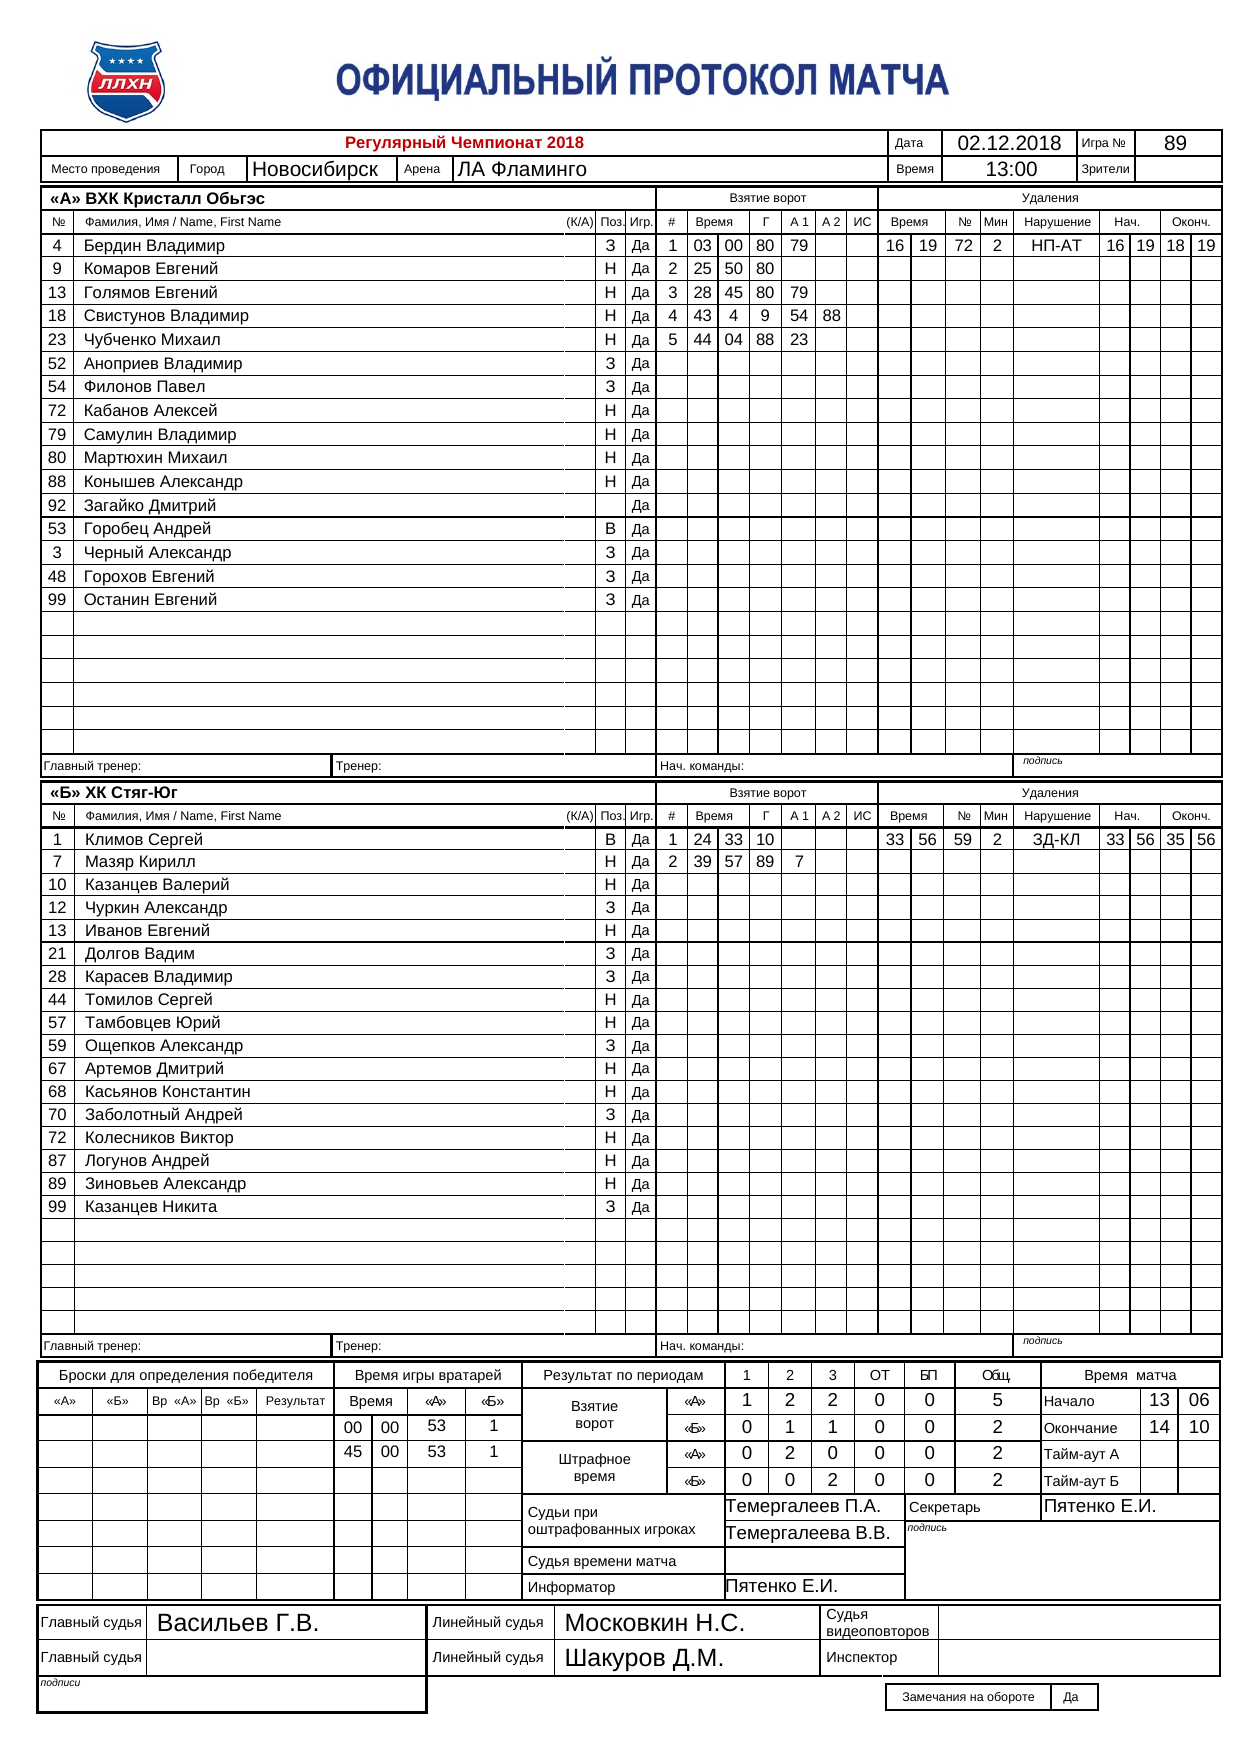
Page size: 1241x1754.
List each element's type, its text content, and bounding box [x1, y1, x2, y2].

table_cell [335, 1547, 371, 1573]
table_cell [847, 257, 877, 280]
table_cell [1141, 1441, 1177, 1467]
table_cell [1100, 896, 1129, 918]
table_cell [946, 588, 980, 611]
table_cell [688, 730, 717, 753]
table_cell [466, 1547, 521, 1573]
table_cell 3 [42, 541, 73, 564]
table_cell 5 [657, 328, 687, 351]
table_cell Да [626, 1081, 655, 1103]
table_cell В [596, 518, 625, 540]
table_cell [1014, 966, 1099, 987]
table_cell Поз. [596, 805, 625, 826]
table_cell [1192, 1058, 1221, 1079]
table_cell [782, 1242, 815, 1264]
table_cell Да [626, 1196, 655, 1218]
table_cell [75, 1311, 564, 1333]
table_cell Арена [398, 157, 452, 181]
table_cell ЗД-КЛ [1014, 829, 1099, 849]
table_cell [657, 1127, 687, 1149]
table_cell [719, 1288, 749, 1310]
table_cell 16 [1100, 235, 1129, 256]
table_cell [565, 1150, 595, 1172]
table_cell [93, 1547, 147, 1573]
table_cell [912, 920, 943, 941]
table_cell [1192, 423, 1221, 445]
table_cell [565, 1012, 595, 1033]
table_cell [946, 399, 980, 422]
table_cell [1161, 494, 1190, 516]
table_cell [1161, 1012, 1190, 1033]
table_cell 0 [855, 1442, 904, 1467]
table_cell [1014, 1012, 1099, 1033]
table_cell Да [626, 541, 655, 564]
table_cell Н [596, 257, 625, 280]
table_cell [75, 1219, 564, 1241]
table_cell [688, 518, 717, 540]
table_cell [688, 1150, 717, 1172]
table_cell 43 [688, 305, 717, 327]
table_cell [847, 636, 877, 658]
table_cell [1100, 1058, 1129, 1079]
table_cell [202, 1416, 256, 1440]
table_cell 89 [42, 1173, 74, 1195]
table_cell [1161, 874, 1190, 895]
table_cell [1014, 874, 1099, 895]
table_cell [1014, 896, 1099, 918]
table_cell [981, 470, 1013, 493]
table_cell Да [626, 305, 655, 327]
table_cell [847, 896, 877, 918]
table_cell [939, 1640, 1219, 1675]
table_cell [912, 399, 945, 422]
table_cell [946, 446, 980, 469]
table_cell [257, 1468, 333, 1493]
table_cell [816, 541, 846, 564]
table_cell 88 [42, 470, 73, 493]
table_cell [750, 494, 781, 516]
table_cell [879, 1058, 910, 1079]
table_cell [657, 707, 687, 729]
table_cell [944, 1196, 980, 1218]
table_cell [816, 707, 846, 729]
table_cell [1014, 1127, 1099, 1149]
table_cell [1192, 1035, 1221, 1057]
table_cell [1161, 1196, 1190, 1218]
table_cell [816, 850, 846, 872]
table_cell [944, 1035, 980, 1057]
table_header «Б» ХК Стяг-Юг [42, 783, 655, 803]
table_cell [879, 943, 910, 964]
table_cell [912, 518, 945, 540]
table_cell 0 [726, 1468, 768, 1493]
table_cell [719, 636, 749, 658]
table_cell Нач. [1100, 805, 1160, 826]
table_cell [565, 1311, 595, 1333]
table_cell 0 [726, 1442, 768, 1467]
table_cell З [596, 565, 625, 587]
table_cell [719, 612, 749, 634]
table_cell [1192, 446, 1221, 469]
table_cell Мазяр Кирилл [75, 850, 564, 872]
table_cell [39, 1547, 92, 1573]
table_cell 19 [1192, 235, 1221, 256]
table_cell [626, 612, 655, 634]
table_cell [750, 470, 781, 493]
table_cell [1014, 376, 1099, 398]
table_cell Темергалеева В.В. [726, 1521, 904, 1546]
table_cell Окончание [1042, 1415, 1140, 1440]
table_cell 39 [688, 850, 717, 872]
table_cell [565, 1288, 595, 1310]
table_cell [912, 896, 943, 918]
table_cell [1161, 588, 1190, 611]
table_cell [1161, 730, 1190, 753]
table_cell Колесников Виктор [75, 1127, 564, 1149]
table_cell Бердин Владимир [74, 235, 564, 256]
table_cell [1192, 896, 1221, 918]
table_cell 00 [373, 1416, 407, 1440]
table_cell [657, 352, 687, 374]
table_cell [1192, 1173, 1221, 1195]
table_cell [565, 470, 595, 493]
table_cell Казанцев Валерий [75, 874, 564, 895]
table_cell [688, 1035, 717, 1057]
table_cell [816, 328, 846, 351]
table_header Удаления [879, 188, 1221, 209]
table_cell Тренер: [333, 755, 655, 776]
table_cell «А» [39, 1389, 92, 1413]
table_cell [1131, 850, 1160, 872]
table_cell [816, 829, 846, 849]
table_cell [1100, 399, 1129, 422]
table_cell [719, 989, 749, 1011]
table_cell Чубченко Михаил [74, 328, 564, 351]
table_cell А 1 [782, 211, 815, 233]
table_cell [1192, 541, 1221, 564]
table_cell [1131, 328, 1160, 351]
table_cell [879, 989, 910, 1011]
table_cell 72 [42, 399, 73, 422]
table_cell [657, 920, 687, 941]
table_cell [565, 305, 595, 327]
table_cell 99 [42, 1196, 74, 1218]
table_cell Да [626, 399, 655, 422]
table_cell ЛА Фламинго [454, 157, 887, 181]
table_cell Время [889, 157, 941, 181]
table_cell [42, 730, 73, 753]
table_cell [565, 829, 595, 849]
table_cell 88 [750, 328, 781, 351]
table_cell [626, 1288, 655, 1310]
table_cell [1131, 989, 1160, 1011]
table_cell [1131, 1127, 1160, 1149]
table_cell [1131, 446, 1160, 469]
table_cell 04 [719, 328, 749, 351]
table_cell [981, 352, 1013, 374]
table_cell [816, 281, 846, 303]
table_cell [1014, 1196, 1099, 1218]
table_cell [657, 399, 687, 422]
table_cell [596, 612, 625, 634]
table_cell [981, 1288, 1013, 1310]
table_cell [847, 494, 877, 516]
table_cell [719, 1242, 749, 1264]
table_cell [1192, 659, 1221, 682]
table_cell [944, 1311, 980, 1333]
table_cell 92 [42, 494, 73, 516]
table_cell [1131, 1104, 1160, 1126]
table_cell [912, 494, 945, 516]
table_cell [782, 874, 815, 895]
table_cell [847, 1288, 877, 1310]
table_cell [626, 1311, 655, 1333]
table_cell [39, 1416, 92, 1440]
table_cell Судьи при оштрафованных игроках [523, 1495, 724, 1546]
table_header «А» ВХК Кристалл Обьгэс [42, 188, 655, 209]
table_cell [981, 989, 1013, 1011]
table_cell [565, 1242, 595, 1264]
table_cell [782, 1035, 815, 1057]
table_cell 0 [812, 1442, 854, 1467]
table_cell [657, 446, 687, 469]
table_cell Логунов Андрей [75, 1150, 564, 1172]
table_cell [626, 730, 655, 753]
table_cell [657, 1265, 687, 1287]
table_cell [1100, 1104, 1129, 1126]
table_cell Н [596, 470, 625, 493]
table_header Да [1052, 1685, 1097, 1709]
table_cell 0 [726, 1415, 768, 1440]
table_cell Зиновьев Александр [75, 1173, 564, 1195]
table_cell Да [626, 1012, 655, 1033]
table_cell [981, 328, 1013, 351]
table_cell Пятенко Е.И. [1042, 1495, 1219, 1520]
table_cell Да [626, 829, 655, 849]
table_cell В [596, 829, 625, 849]
table_cell [782, 1219, 815, 1241]
table_cell Карасев Владимир [75, 966, 564, 987]
table_cell [750, 376, 781, 398]
table_cell [912, 257, 945, 280]
table_cell [879, 896, 910, 918]
table_cell [1179, 1441, 1219, 1467]
table_cell [782, 659, 815, 682]
table_cell [719, 1311, 749, 1333]
table_cell [1100, 1173, 1129, 1195]
table_cell [1192, 612, 1221, 634]
table_cell Тренер: [333, 1335, 655, 1356]
table_cell [1131, 1150, 1160, 1172]
table_cell [565, 446, 595, 469]
table_cell [1161, 1058, 1190, 1079]
table_cell [688, 1104, 717, 1126]
table_cell [981, 446, 1013, 469]
table_cell [1100, 446, 1129, 469]
table_cell [1161, 850, 1190, 872]
table_cell [719, 943, 749, 964]
table_cell [565, 588, 595, 611]
table_cell [1100, 943, 1129, 964]
table_cell [657, 1311, 687, 1333]
table_cell [782, 352, 815, 374]
table_cell [750, 920, 781, 941]
table_cell [1100, 707, 1129, 729]
table_cell 7 [42, 850, 74, 872]
table_cell [719, 1219, 749, 1241]
table_cell 13 [1141, 1389, 1177, 1413]
table_cell [912, 1311, 943, 1333]
table_cell # [657, 805, 687, 826]
table_cell [565, 423, 595, 445]
table_cell 10 [750, 829, 781, 849]
table_cell [1100, 659, 1129, 682]
table_cell [148, 1547, 201, 1573]
table_cell [596, 1242, 625, 1264]
table_cell 00 [373, 1441, 407, 1467]
table_cell [816, 1311, 846, 1333]
table_cell Секретарь [906, 1495, 1040, 1520]
table_cell [750, 541, 781, 564]
table_cell [782, 376, 815, 398]
table_cell 88 [816, 305, 846, 327]
table_cell Информатор [523, 1575, 724, 1599]
table_cell [1131, 1265, 1160, 1287]
table_cell [688, 470, 717, 493]
table_cell [1131, 1081, 1160, 1103]
table_cell [1161, 636, 1190, 658]
table_header Общ. [956, 1363, 1040, 1387]
table_cell [847, 1173, 877, 1195]
table_cell [719, 659, 749, 682]
table_cell [657, 683, 687, 706]
table_cell [847, 943, 877, 964]
table_cell [981, 1127, 1013, 1149]
table_cell [1141, 1468, 1177, 1493]
table_cell [1100, 541, 1129, 564]
table_cell 70 [42, 1104, 74, 1126]
table_cell [879, 423, 910, 445]
table_cell [847, 1058, 877, 1079]
table_cell [626, 683, 655, 706]
table_cell [816, 565, 846, 587]
table_cell [1192, 376, 1221, 398]
table_cell [1100, 1219, 1129, 1241]
table_cell [688, 376, 717, 398]
table_cell [657, 518, 687, 540]
table_cell [1131, 1311, 1160, 1333]
table_cell подпись [1014, 755, 1221, 776]
table_cell [816, 874, 846, 895]
table_cell [782, 470, 815, 493]
table_cell Да [626, 966, 655, 987]
table_cell [719, 896, 749, 918]
table_cell [879, 1219, 910, 1241]
table_cell 53 [408, 1441, 465, 1467]
table_cell Г [750, 211, 781, 233]
table_cell Тайм-аут А [1042, 1441, 1140, 1467]
table_cell [1161, 612, 1190, 634]
table_cell 35 [1161, 829, 1190, 849]
table_cell [719, 470, 749, 493]
table_cell [1179, 1468, 1219, 1493]
table_cell З [596, 966, 625, 987]
picture [5, 28, 1179, 129]
table_cell [1100, 966, 1129, 987]
table_cell [750, 896, 781, 918]
table_cell «Б» [668, 1415, 724, 1440]
table_cell [1131, 423, 1160, 445]
table_header Взятие ворот [657, 188, 877, 209]
table_cell 80 [750, 235, 781, 256]
table_cell [1161, 1127, 1190, 1149]
table_cell [879, 966, 910, 987]
table_cell Голямов Евгений [74, 281, 564, 303]
table_cell [946, 518, 980, 540]
table_cell [565, 896, 595, 918]
table_cell [466, 1494, 521, 1520]
table_cell 54 [42, 376, 73, 398]
table_cell [1192, 1012, 1221, 1033]
table_cell [981, 1058, 1013, 1079]
table_cell [879, 1150, 910, 1172]
table_cell [946, 352, 980, 374]
table_cell [596, 494, 625, 516]
table_cell Н [596, 850, 625, 872]
table_cell Результат [257, 1389, 333, 1413]
table_cell [565, 1173, 595, 1195]
table_cell [1131, 659, 1160, 682]
table_cell [946, 565, 980, 587]
table_cell [750, 518, 781, 540]
table_cell [1192, 920, 1221, 941]
table_cell [944, 850, 980, 872]
table_cell [626, 707, 655, 729]
table_cell [565, 352, 595, 374]
table_header Дата [889, 131, 941, 155]
table_cell [39, 1494, 92, 1520]
table_cell [879, 305, 910, 327]
table_cell 53 [408, 1416, 465, 1440]
table_cell [688, 1311, 717, 1333]
table_cell 59 [42, 1035, 74, 1057]
table_cell [847, 1081, 877, 1103]
table_cell [1014, 1150, 1099, 1172]
table_cell [1131, 612, 1160, 634]
table_cell [1161, 376, 1190, 398]
table_cell Время [688, 805, 749, 826]
table_cell [1131, 1035, 1160, 1057]
table_cell 52 [42, 352, 73, 374]
table_cell [912, 636, 945, 658]
table_cell [596, 1288, 625, 1310]
table_cell Да [626, 494, 655, 516]
table_cell [879, 920, 910, 941]
table_cell [1100, 328, 1129, 351]
table_header Регулярный Чемпионат 2018 [42, 131, 887, 155]
table_cell 80 [42, 446, 73, 469]
table_cell 4 [42, 235, 73, 256]
table_cell [847, 850, 877, 872]
table_cell [93, 1416, 147, 1440]
table_cell [912, 352, 945, 374]
table_cell [1100, 494, 1129, 516]
table_cell Н [596, 1012, 625, 1033]
table_cell [1161, 1311, 1190, 1333]
table_cell [879, 850, 910, 872]
table_cell [847, 446, 877, 469]
table_cell [1131, 683, 1160, 706]
table_cell [1131, 518, 1160, 540]
table_cell [879, 328, 910, 351]
table_cell [879, 1104, 910, 1126]
table_cell [565, 989, 595, 1011]
table_cell 13 [42, 281, 73, 303]
table_cell 1 [812, 1415, 854, 1440]
table_cell [1014, 707, 1099, 729]
table_cell [1014, 352, 1099, 374]
table_cell [1192, 305, 1221, 327]
table_cell [688, 1173, 717, 1195]
table_cell [719, 920, 749, 941]
table_cell [74, 612, 564, 634]
table_cell [816, 1173, 846, 1195]
table_cell Пятенко Е.И. [726, 1575, 904, 1599]
table_cell [1192, 399, 1221, 422]
table_cell Время [335, 1389, 407, 1413]
table_cell Артемов Дмитрий [75, 1058, 564, 1079]
table_cell [148, 1521, 201, 1546]
table_cell Горобец Андрей [74, 518, 564, 540]
table_cell [944, 966, 980, 987]
table_cell А 2 [816, 211, 846, 233]
table_cell [1161, 305, 1190, 327]
table_header 02.12.2018 [943, 131, 1076, 155]
table_cell [1100, 281, 1129, 303]
table_cell [565, 1265, 595, 1287]
table_cell [688, 966, 717, 987]
table_cell «А» [668, 1389, 724, 1413]
table_cell [782, 943, 815, 964]
table_cell [1100, 730, 1129, 753]
table_cell [847, 423, 877, 445]
table_cell [75, 1265, 564, 1287]
table_cell 67 [42, 1058, 74, 1079]
table_cell 16 [879, 235, 910, 256]
table_cell [750, 659, 781, 682]
table_cell [688, 423, 717, 445]
table_cell [816, 423, 846, 445]
table_cell [981, 1173, 1013, 1195]
table_cell [816, 1150, 846, 1172]
table_cell [750, 1173, 781, 1195]
table_cell [42, 636, 73, 658]
table_cell Мин [981, 211, 1013, 233]
table_cell [1131, 1219, 1160, 1241]
table_cell [816, 683, 846, 706]
table_cell [1014, 659, 1099, 682]
table_cell [782, 1081, 815, 1103]
table_cell [750, 707, 781, 729]
table_cell [847, 1242, 877, 1264]
table_cell [1161, 281, 1190, 303]
table_cell Н [596, 989, 625, 1011]
table_cell [750, 636, 781, 658]
table_cell Н [596, 920, 625, 941]
table_cell [1014, 943, 1099, 964]
table_cell [847, 328, 877, 351]
table_cell [912, 376, 945, 398]
table_cell [939, 1606, 1219, 1639]
table_cell Чуркин Александр [75, 896, 564, 918]
table_cell 0 [855, 1389, 904, 1413]
table_cell Линейный судья [428, 1640, 554, 1675]
table_header Замечания на обороте [887, 1685, 1050, 1709]
table_cell [847, 874, 877, 895]
table_cell Н [596, 1058, 625, 1079]
table_cell [657, 1058, 687, 1079]
table_cell 23 [782, 328, 815, 351]
table_cell [1192, 1127, 1221, 1149]
table_cell [981, 376, 1013, 398]
table_cell 13 [42, 920, 74, 941]
table_cell [879, 1196, 910, 1218]
table_cell [944, 920, 980, 941]
table_cell Н [596, 1127, 625, 1149]
table_cell [1131, 565, 1160, 587]
table_cell «Б » [466, 1389, 521, 1413]
table_cell 80 [750, 257, 781, 280]
table_cell [565, 281, 595, 303]
table_cell 45 [335, 1441, 371, 1467]
table_cell [626, 1242, 655, 1264]
table_cell [782, 257, 815, 280]
table_cell Н [596, 399, 625, 422]
table_cell [912, 1242, 943, 1264]
table_cell [596, 1219, 625, 1241]
table_header Броски для определения победителя [39, 1363, 333, 1387]
table_cell Да [626, 376, 655, 398]
table_cell [750, 1265, 781, 1287]
table_cell Н [596, 328, 625, 351]
table_cell [1161, 257, 1190, 280]
table_cell Загайко Дмитрий [74, 494, 564, 516]
table_cell [1014, 518, 1099, 540]
table_cell [1100, 636, 1129, 658]
table_cell [946, 636, 980, 658]
table_cell [750, 1035, 781, 1057]
table_cell Время [688, 211, 749, 233]
table_cell [335, 1494, 371, 1520]
table_cell [782, 518, 815, 540]
table_cell [1161, 1288, 1190, 1310]
table_cell [879, 376, 910, 398]
table_cell [688, 1058, 717, 1079]
table_cell 14 [1141, 1415, 1177, 1440]
table_cell [719, 1150, 749, 1172]
table_cell 9 [750, 305, 781, 327]
table_cell [719, 1035, 749, 1057]
table_cell [750, 352, 781, 374]
table_cell [816, 1058, 846, 1079]
table_cell [1192, 1265, 1221, 1287]
table_cell [1192, 989, 1221, 1011]
table_cell [981, 565, 1013, 587]
table_cell [1014, 1265, 1099, 1287]
table_cell [981, 874, 1013, 895]
table_cell [93, 1494, 147, 1520]
table_cell [688, 1242, 717, 1264]
table_cell [750, 943, 781, 964]
table_cell [688, 446, 717, 469]
table_cell 0 [855, 1415, 904, 1440]
table_cell [657, 1196, 687, 1218]
table_cell [944, 1104, 980, 1126]
table_cell [944, 1127, 980, 1149]
table_cell [750, 966, 781, 987]
table_cell [1192, 683, 1221, 706]
table_cell Да [626, 850, 655, 872]
table_cell [750, 1288, 781, 1310]
table_cell [816, 1127, 846, 1149]
table_cell Игр. [626, 211, 655, 233]
table_cell [1131, 494, 1160, 516]
table_cell [981, 588, 1013, 611]
table_cell [1131, 1173, 1160, 1195]
table_cell [847, 565, 877, 587]
table_cell [1161, 518, 1190, 540]
table_cell [688, 399, 717, 422]
table_cell [657, 989, 687, 1011]
table_cell Главный судья [39, 1606, 146, 1639]
table_cell [1136, 157, 1221, 181]
table_cell 2 [956, 1442, 1040, 1467]
table_cell «Б» [93, 1389, 147, 1413]
table_cell [596, 1311, 625, 1333]
table_cell [1014, 541, 1099, 564]
table_cell [847, 1127, 877, 1149]
table_cell Иванов Евгений [75, 920, 564, 941]
table_cell [750, 399, 781, 422]
table_cell [565, 494, 595, 516]
table_cell [750, 874, 781, 895]
table_cell Н [596, 305, 625, 327]
table_cell Г [750, 805, 781, 826]
table_cell [750, 1012, 781, 1033]
table_cell [657, 423, 687, 445]
table_cell З [596, 896, 625, 918]
table_cell Зрители [1078, 157, 1134, 181]
table_cell [912, 1012, 943, 1033]
table_cell 28 [42, 966, 74, 987]
table_cell [42, 1288, 74, 1310]
table_header Взятие ворот [657, 783, 877, 803]
table_cell [782, 399, 815, 422]
table_cell [1014, 565, 1099, 587]
table_cell [1131, 470, 1160, 493]
table_cell [74, 683, 564, 706]
table_cell [879, 683, 910, 706]
table_cell [816, 1196, 846, 1218]
table_cell [879, 874, 910, 895]
table_header Время матча [1042, 1363, 1219, 1387]
table_cell 4 [657, 305, 687, 327]
table_cell [688, 659, 717, 682]
table_cell [257, 1574, 333, 1599]
table_cell [912, 446, 945, 469]
table_cell Вр «Б» [202, 1389, 256, 1413]
table_cell [816, 1242, 846, 1264]
table_cell [847, 470, 877, 493]
table_cell [657, 494, 687, 516]
table_cell [1192, 943, 1221, 964]
table_cell 1 [42, 829, 74, 849]
table_cell [1161, 659, 1190, 682]
table_cell Да [626, 281, 655, 303]
table_cell [750, 1058, 781, 1079]
table_cell Да [626, 257, 655, 280]
table_cell Заболотный Андрей [75, 1104, 564, 1126]
table_cell [1014, 612, 1099, 634]
table_cell [782, 1150, 815, 1172]
table_cell [879, 588, 910, 611]
table_cell [719, 1265, 749, 1287]
table_cell [565, 683, 595, 706]
table_cell [688, 683, 717, 706]
table_cell [657, 565, 687, 587]
table_cell Тайм-аут Б [1042, 1468, 1140, 1493]
table_cell [879, 399, 910, 422]
table_cell [202, 1494, 256, 1520]
table_cell [688, 1288, 717, 1310]
table_cell [816, 1219, 846, 1241]
table_cell [719, 1196, 749, 1218]
table_cell 2 [956, 1468, 1040, 1493]
table_cell 18 [42, 305, 73, 327]
table_cell [657, 730, 687, 753]
table_cell [912, 328, 945, 351]
table_cell Н [596, 281, 625, 303]
table_cell [565, 376, 595, 398]
table_cell [1131, 281, 1160, 303]
table_cell [1161, 966, 1190, 987]
table_cell 48 [42, 565, 73, 587]
table_cell [408, 1521, 465, 1546]
table_cell [1192, 518, 1221, 540]
table_cell [879, 659, 910, 682]
table_cell НП-АТ [1014, 235, 1099, 256]
table_cell [1131, 541, 1160, 564]
table_cell [1161, 1265, 1190, 1287]
table_cell 03 [688, 235, 717, 256]
table_cell Да [626, 989, 655, 1011]
table_cell [782, 1311, 815, 1333]
table_cell [657, 874, 687, 895]
table_cell [688, 989, 717, 1011]
table_cell 18 [1161, 235, 1190, 256]
table_cell [816, 376, 846, 398]
table_cell 2 [657, 257, 687, 280]
table_cell [847, 1311, 877, 1333]
table_cell [1192, 730, 1221, 753]
table_cell [42, 1242, 74, 1264]
table_cell Нач. [1100, 211, 1160, 233]
table_cell [879, 1173, 910, 1195]
table_cell З [596, 1196, 625, 1218]
table_cell [74, 636, 564, 658]
table_cell [1131, 943, 1160, 964]
table_cell [719, 966, 749, 987]
table_cell Главный тренер: [42, 755, 330, 776]
table_cell [1014, 328, 1099, 351]
table_cell [1192, 494, 1221, 516]
table_cell [912, 588, 945, 611]
table_cell [257, 1441, 333, 1467]
table_header Удаления [879, 783, 1221, 803]
table_cell Да [626, 1058, 655, 1079]
table_cell [719, 423, 749, 445]
table_cell [257, 1547, 333, 1573]
table_cell [719, 446, 749, 469]
table_cell [1014, 683, 1099, 706]
table_cell [879, 612, 910, 634]
table_cell [782, 1104, 815, 1126]
table_cell [981, 730, 1013, 753]
table_cell [1192, 707, 1221, 729]
table_cell 44 [42, 989, 74, 1011]
table_cell З [596, 1035, 625, 1057]
table_cell 0 [769, 1468, 811, 1493]
table_cell [657, 1288, 687, 1310]
table_cell [816, 1081, 846, 1103]
table_cell [1100, 1311, 1129, 1333]
table_cell [1014, 636, 1099, 658]
table_cell [657, 966, 687, 987]
table_cell [847, 966, 877, 987]
table_cell [373, 1521, 407, 1546]
table_cell [148, 1494, 201, 1520]
table_cell [565, 1219, 595, 1241]
table_cell [726, 1548, 904, 1573]
table_cell [688, 541, 717, 564]
table_cell [912, 305, 945, 327]
table_cell [981, 1311, 1013, 1333]
table_cell [847, 920, 877, 941]
table_cell Н [596, 1150, 625, 1172]
table_cell [782, 1127, 815, 1149]
table_cell [1100, 1012, 1129, 1033]
table_cell [816, 494, 846, 516]
table_cell 28 [688, 281, 717, 303]
table_cell [719, 588, 749, 611]
table_cell [1192, 1150, 1221, 1172]
table_cell [750, 1127, 781, 1149]
table_cell [912, 966, 943, 987]
table_cell «Б» [668, 1468, 724, 1493]
table_cell 56 [1131, 829, 1160, 849]
table_cell [39, 1468, 92, 1493]
table_cell [565, 730, 595, 753]
table_cell [565, 636, 595, 658]
table_cell [879, 281, 910, 303]
table_cell [981, 518, 1013, 540]
table_cell Судья времени матча [523, 1548, 724, 1573]
table_cell [816, 966, 846, 987]
table_cell [816, 612, 846, 634]
table_cell [750, 1196, 781, 1218]
table_cell [1161, 1219, 1190, 1241]
table_cell [847, 1104, 877, 1126]
table_cell Поз. [596, 211, 625, 233]
table_cell Аноприев Владимир [74, 352, 564, 374]
table_cell Взятие ворот [523, 1389, 666, 1440]
table_cell Фамилия, Имя / Name, First Name [75, 805, 565, 826]
table_cell [657, 1012, 687, 1033]
table_cell Да [626, 1104, 655, 1126]
table_cell [1161, 446, 1190, 469]
table_cell [883, 1677, 1220, 1681]
table_cell [1100, 1150, 1129, 1172]
table_cell [408, 1468, 465, 1493]
table_cell [847, 1265, 877, 1287]
table_cell 45 [719, 281, 749, 303]
table_cell [565, 1058, 595, 1079]
table_cell [657, 612, 687, 634]
table_header Игра № [1078, 131, 1134, 155]
table_cell Оконч. [1161, 211, 1221, 233]
table_cell [782, 1265, 815, 1287]
table_cell [565, 943, 595, 964]
table_cell [1100, 1265, 1129, 1287]
table_cell Время [879, 211, 945, 233]
table_cell [688, 1196, 717, 1218]
table_cell [1014, 920, 1099, 941]
table_cell 23 [42, 328, 73, 351]
table_cell [981, 896, 1013, 918]
table_cell [657, 659, 687, 682]
table_cell [688, 636, 717, 658]
table_cell [782, 494, 815, 516]
table_cell [74, 707, 564, 729]
table_cell [981, 1104, 1013, 1126]
table_cell [912, 850, 943, 872]
table_cell [944, 1288, 980, 1310]
table_cell [565, 1127, 595, 1149]
table_cell [657, 943, 687, 964]
table_cell [466, 1468, 521, 1493]
table_cell 1 [657, 235, 687, 256]
table_cell Конышев Александр [74, 470, 564, 493]
table_cell З [596, 376, 625, 398]
table_cell [981, 494, 1013, 516]
table_cell [750, 1242, 781, 1264]
table_cell [912, 1150, 943, 1172]
table_cell [1099, 1682, 1220, 1711]
table_cell [408, 1494, 465, 1520]
table_cell [1014, 1081, 1099, 1103]
table_cell [879, 494, 910, 516]
table_cell [565, 328, 595, 351]
table_cell [816, 588, 846, 611]
table_cell [981, 1150, 1013, 1172]
table_cell [816, 1265, 846, 1287]
table_cell [847, 305, 877, 327]
table_cell [74, 730, 564, 753]
table_cell [782, 541, 815, 564]
table_cell Нач. команды: [657, 755, 1012, 776]
table_cell [1131, 257, 1160, 280]
table_cell [657, 1242, 687, 1264]
table_cell [750, 565, 781, 587]
table_cell [912, 874, 943, 895]
table_cell [782, 423, 815, 445]
table_cell 10 [42, 874, 74, 895]
table_cell [1192, 565, 1221, 587]
table_cell Начало [1042, 1389, 1140, 1413]
table_cell [565, 659, 595, 682]
table_cell [657, 896, 687, 918]
table_cell 57 [42, 1012, 74, 1033]
table_cell [148, 1468, 201, 1493]
table_cell [1161, 1150, 1190, 1172]
table_cell [946, 328, 980, 351]
table_cell [1161, 1242, 1190, 1264]
table_cell [912, 281, 945, 303]
table_cell [1014, 1219, 1099, 1241]
table_cell Да [626, 1150, 655, 1172]
table_cell [912, 1219, 943, 1241]
table_cell [816, 1012, 846, 1033]
table_cell «А» [668, 1442, 724, 1467]
table_cell [750, 446, 781, 469]
table_cell ИС [847, 211, 877, 233]
table_cell Черный Александр [74, 541, 564, 564]
table_cell [596, 730, 625, 753]
table_cell [750, 1150, 781, 1172]
table_cell [1131, 966, 1160, 987]
table_cell 56 [912, 829, 943, 849]
table_cell Да [626, 896, 655, 918]
table_cell [335, 1468, 371, 1493]
table_cell [1100, 874, 1129, 895]
table_cell Главный тренер: [42, 1335, 330, 1356]
table_cell 12 [42, 896, 74, 918]
table_cell [39, 1574, 92, 1599]
table_cell [565, 235, 595, 256]
table_cell [981, 1242, 1013, 1264]
table_cell [879, 352, 910, 374]
table_cell [1014, 1288, 1099, 1310]
table_cell [1161, 920, 1190, 941]
table_cell [1161, 1035, 1190, 1057]
table_cell [816, 730, 846, 753]
table_cell [42, 707, 73, 729]
table_cell [879, 1127, 910, 1149]
table_cell [847, 989, 877, 1011]
table_cell [782, 896, 815, 918]
table_cell [1131, 1012, 1160, 1033]
table_cell [408, 1547, 465, 1573]
table_cell [688, 612, 717, 634]
table_cell [879, 470, 910, 493]
table_cell [847, 518, 877, 540]
table_cell [750, 1104, 781, 1126]
table_cell [944, 943, 980, 964]
table_cell Н [596, 1173, 625, 1195]
table_cell [912, 1288, 943, 1310]
table_header Результат по периодам [523, 1363, 724, 1387]
table_cell [1192, 1311, 1221, 1333]
table_cell [981, 1196, 1013, 1218]
table_cell [657, 376, 687, 398]
table_cell [782, 1012, 815, 1033]
table_cell 19 [912, 235, 945, 256]
table_cell [816, 920, 846, 941]
table_cell [688, 1012, 717, 1033]
table_cell [1161, 541, 1190, 564]
table_cell [1100, 1288, 1129, 1310]
table_cell [1192, 470, 1221, 493]
table_cell [981, 920, 1013, 941]
table_cell 68 [42, 1081, 74, 1103]
table_header БП [905, 1363, 954, 1387]
table_cell [688, 588, 717, 611]
table_cell [944, 1058, 980, 1079]
table_cell Климов Сергей [75, 829, 564, 849]
table_cell [847, 1196, 877, 1218]
table_cell 50 [719, 257, 749, 280]
table_cell [719, 1127, 749, 1149]
table_cell [879, 1311, 910, 1333]
table_cell 4 [719, 305, 749, 327]
table_cell [1161, 399, 1190, 422]
table_cell [565, 518, 595, 540]
table_cell З [596, 235, 625, 256]
table_cell [981, 850, 1013, 872]
table_cell [912, 730, 945, 753]
table_cell Да [626, 1173, 655, 1195]
table_cell [565, 612, 595, 634]
table_cell Фамилия, Имя / Name, First Name [74, 211, 565, 233]
table_cell [1161, 328, 1190, 351]
table_cell [719, 707, 749, 729]
table_cell [1014, 588, 1099, 611]
table_cell [981, 257, 1013, 280]
table_cell Казанцев Никита [75, 1196, 564, 1218]
table_cell [148, 1416, 201, 1440]
table_cell [1014, 423, 1099, 445]
table_cell [1192, 328, 1221, 351]
table_cell З [596, 541, 625, 564]
table_cell 21 [42, 943, 74, 964]
table_cell [847, 541, 877, 564]
table_cell [565, 1196, 595, 1218]
table_cell [847, 281, 877, 303]
table_cell № [42, 805, 74, 826]
table_cell [565, 565, 595, 587]
table_cell 2 [812, 1468, 854, 1493]
table_cell Город [179, 157, 246, 181]
table_cell З [596, 1104, 625, 1126]
table_cell 56 [1192, 829, 1221, 849]
table_cell [1192, 636, 1221, 658]
table_cell [981, 1012, 1013, 1033]
table_cell [879, 446, 910, 469]
table_cell [596, 707, 625, 729]
table_cell [782, 588, 815, 611]
table_cell [912, 423, 945, 445]
table_cell [912, 943, 943, 964]
table_cell [688, 1265, 717, 1287]
table_cell [879, 636, 910, 658]
table_cell [944, 874, 980, 895]
table_cell [596, 636, 625, 658]
table_cell [626, 1265, 655, 1287]
table_cell Останин Евгений [74, 588, 564, 611]
table_cell 72 [42, 1127, 74, 1149]
table_cell [981, 966, 1013, 987]
table_cell 0 [905, 1415, 954, 1440]
table_cell Вр «А» [148, 1389, 201, 1413]
table_cell [719, 683, 749, 706]
table_cell [688, 494, 717, 516]
table_cell З [596, 588, 625, 611]
table_cell [946, 305, 980, 327]
table_cell [847, 683, 877, 706]
table_cell [879, 565, 910, 587]
table_cell [816, 989, 846, 1011]
table_cell [981, 683, 1013, 706]
table_cell Да [626, 328, 655, 351]
table_cell [847, 612, 877, 634]
table_cell [946, 494, 980, 516]
table_cell [816, 399, 846, 422]
table_cell 54 [782, 305, 815, 327]
table_cell [202, 1468, 256, 1493]
table_cell [847, 659, 877, 682]
table_cell [565, 1035, 595, 1057]
table_cell [719, 874, 749, 895]
table_cell [782, 565, 815, 587]
table_cell [596, 659, 625, 682]
table_cell Самулин Владимир [74, 423, 564, 445]
table_cell [912, 683, 945, 706]
table_cell [1131, 399, 1160, 422]
table_cell [946, 612, 980, 634]
table_cell [944, 1173, 980, 1195]
table_cell [782, 920, 815, 941]
table_cell [1100, 588, 1129, 611]
table_cell 0 [855, 1468, 904, 1493]
table_cell З [596, 943, 625, 964]
table_cell 10 [1179, 1415, 1219, 1440]
table_cell [148, 1574, 201, 1599]
table_cell [657, 1104, 687, 1126]
table_cell Свистунов Владимир [74, 305, 564, 327]
table_cell [93, 1521, 147, 1546]
table_cell 19 [1131, 235, 1160, 256]
table_cell [981, 541, 1013, 564]
table_cell [1100, 518, 1129, 540]
table_cell [912, 659, 945, 682]
table_cell [565, 850, 595, 872]
table_cell [657, 541, 687, 564]
table_cell [719, 1012, 749, 1033]
table_cell [688, 565, 717, 587]
table_cell Тамбовцев Юрий [75, 1012, 564, 1033]
table_header ОТ [855, 1363, 904, 1387]
table_cell Штрафное время [523, 1442, 666, 1493]
table_cell Московкин Н.С. [555, 1606, 819, 1639]
table_cell 1 [466, 1441, 521, 1467]
table_cell (К/А) [565, 211, 595, 233]
table_cell 87 [42, 1150, 74, 1172]
table_cell [816, 896, 846, 918]
table_cell [782, 1173, 815, 1195]
table_cell [944, 896, 980, 918]
table_cell [847, 1035, 877, 1057]
table_cell [1131, 352, 1160, 374]
table_cell [750, 588, 781, 611]
table_cell [946, 683, 980, 706]
table_cell [42, 659, 73, 682]
table_cell [719, 399, 749, 422]
table_cell [148, 1441, 201, 1467]
table_cell [1131, 1242, 1160, 1264]
table_cell Да [626, 588, 655, 611]
table_cell [944, 1012, 980, 1033]
table_cell [816, 636, 846, 658]
table_cell [626, 636, 655, 658]
table_cell [93, 1468, 147, 1493]
table_cell [782, 730, 815, 753]
table_cell [1100, 1035, 1129, 1057]
table_cell [688, 874, 717, 895]
table_cell [1131, 896, 1160, 918]
table_cell Нач. команды: [657, 1335, 1012, 1356]
table_cell [981, 281, 1013, 303]
table_cell [719, 1173, 749, 1195]
table_cell Да [626, 565, 655, 587]
table_cell [428, 1677, 882, 1711]
table_cell [981, 1265, 1013, 1287]
table_cell [42, 612, 73, 634]
table_cell [1100, 305, 1129, 327]
table_cell [944, 1219, 980, 1241]
table_cell [1192, 1288, 1221, 1310]
table_cell [1100, 850, 1129, 872]
table_cell А 2 [816, 805, 846, 826]
table_cell Томилов Сергей [75, 989, 564, 1011]
table_cell [596, 683, 625, 706]
table_cell [565, 257, 595, 280]
table_cell [1014, 494, 1099, 516]
table_cell 13:00 [943, 157, 1076, 181]
table_cell [1014, 850, 1099, 872]
table_cell Да [626, 235, 655, 256]
table_cell [782, 636, 815, 658]
table_cell 1 [726, 1389, 768, 1413]
table_cell [257, 1521, 333, 1546]
table_cell [565, 1081, 595, 1103]
table_cell [912, 470, 945, 493]
table_cell 7 [782, 850, 815, 872]
table_cell [816, 235, 846, 256]
table_cell Новосибирск [248, 157, 396, 181]
table_cell Н [596, 1081, 625, 1103]
table_cell [782, 989, 815, 1011]
table_cell [750, 683, 781, 706]
table_cell [1131, 305, 1160, 327]
table_cell [816, 1104, 846, 1126]
table_cell 44 [688, 328, 717, 351]
table_cell [1100, 565, 1129, 587]
table_cell [879, 518, 910, 540]
table_cell [981, 399, 1013, 422]
table_cell [1161, 1104, 1190, 1126]
table_cell [847, 352, 877, 374]
table_cell [1161, 943, 1190, 964]
table_cell 89 [750, 850, 781, 872]
table_cell Касьянов Константин [75, 1081, 564, 1103]
table_cell [946, 470, 980, 493]
table_cell [719, 541, 749, 564]
table_cell [565, 966, 595, 987]
table_cell [719, 1058, 749, 1079]
table_cell [1100, 920, 1129, 941]
table_cell [1192, 1242, 1221, 1264]
table_cell Шакуров Д.М. [555, 1640, 819, 1675]
table_cell [1014, 1058, 1099, 1079]
table_cell [1161, 707, 1190, 729]
table_cell [879, 1035, 910, 1057]
table_cell [1161, 989, 1190, 1011]
table_cell [1014, 1311, 1099, 1333]
table_cell № [946, 211, 980, 233]
table_cell [93, 1441, 147, 1467]
table_cell Да [626, 920, 655, 941]
table_cell [202, 1574, 256, 1599]
table_cell [565, 1104, 595, 1126]
table_cell [373, 1547, 407, 1573]
table_cell [912, 565, 945, 587]
table_cell [750, 612, 781, 634]
table_cell [466, 1521, 521, 1546]
table_cell 2 [657, 850, 687, 872]
table_cell [1192, 1196, 1221, 1218]
table_cell [1014, 446, 1099, 469]
table_cell [946, 423, 980, 445]
table_cell [1014, 1173, 1099, 1195]
table_cell [1014, 1104, 1099, 1126]
table_cell Филонов Павел [74, 376, 564, 398]
table_cell подпись [1014, 1335, 1221, 1356]
table_cell 79 [782, 235, 815, 256]
table_cell [335, 1521, 371, 1546]
table_cell [782, 707, 815, 729]
table_cell Горохов Евгений [74, 565, 564, 587]
table_cell [782, 612, 815, 634]
table_cell [1131, 1196, 1160, 1218]
table_cell [1100, 1127, 1129, 1149]
table_cell Игр. [626, 805, 655, 826]
table_cell [1131, 1058, 1160, 1079]
table_cell [688, 1127, 717, 1149]
table_cell № [42, 211, 73, 233]
table_cell 33 [719, 829, 749, 849]
table_cell [1161, 423, 1190, 445]
table_cell 57 [719, 850, 749, 872]
table_cell [657, 636, 687, 658]
table_cell [719, 518, 749, 540]
table_cell [750, 989, 781, 1011]
table_cell [74, 659, 564, 682]
table_cell [816, 446, 846, 469]
table_cell [847, 376, 877, 398]
table_cell [147, 1640, 425, 1675]
table_cell [1131, 707, 1160, 729]
table_cell [847, 707, 877, 729]
table_cell [1192, 1081, 1221, 1103]
table_cell 99 [42, 588, 73, 611]
table_cell [946, 281, 980, 303]
table_cell [466, 1574, 521, 1599]
table_cell [946, 659, 980, 682]
table_cell [1100, 683, 1129, 706]
table_cell [912, 1265, 943, 1287]
table_cell [879, 541, 910, 564]
table_cell [1014, 470, 1099, 493]
table_cell [93, 1574, 147, 1599]
table_cell [202, 1521, 256, 1546]
table_cell [981, 1219, 1013, 1241]
table_cell [1131, 1288, 1160, 1310]
table_cell [981, 1035, 1013, 1057]
table_cell [912, 541, 945, 564]
table_cell [373, 1574, 407, 1599]
table_cell [912, 1127, 943, 1149]
table_cell 1 [466, 1416, 521, 1440]
table_cell [688, 352, 717, 374]
table_cell [565, 920, 595, 941]
table_cell [816, 1035, 846, 1057]
table_cell [782, 683, 815, 706]
table_cell 24 [688, 829, 717, 849]
table_cell [750, 1219, 781, 1241]
table_cell 2 [981, 235, 1013, 256]
table_cell [847, 399, 877, 422]
table_cell [944, 1150, 980, 1172]
table_cell [1014, 257, 1099, 280]
table_cell [750, 1311, 781, 1333]
table_cell [373, 1468, 407, 1493]
table_cell [39, 1521, 92, 1546]
table_cell [688, 1081, 717, 1103]
table_cell [946, 257, 980, 280]
table_cell [257, 1416, 333, 1440]
table_cell 06 [1179, 1389, 1219, 1413]
table_cell [1192, 1219, 1221, 1241]
table_cell [1014, 399, 1099, 422]
table_cell [1192, 352, 1221, 374]
table_cell [782, 966, 815, 987]
table_cell [75, 1242, 564, 1264]
table_cell 79 [42, 423, 73, 445]
table_cell [719, 352, 749, 374]
table_cell [657, 1173, 687, 1195]
table_cell [1131, 636, 1160, 658]
table_cell [847, 1219, 877, 1241]
table_cell Да [626, 423, 655, 445]
table_cell Да [626, 874, 655, 895]
table_cell Комаров Евгений [74, 257, 564, 280]
table_cell Долгов Вадим [75, 943, 564, 964]
table_cell [565, 541, 595, 564]
table_cell 00 [719, 235, 749, 256]
table_cell Главный судья [39, 1640, 146, 1675]
table_cell [981, 659, 1013, 682]
table_cell Темергалеев П.А. [726, 1495, 904, 1520]
table_header 89 [1136, 131, 1221, 155]
table_cell 33 [1100, 829, 1129, 849]
table_cell [1131, 920, 1160, 941]
table_cell 80 [750, 281, 781, 303]
table_cell [847, 1012, 877, 1033]
table_cell 1 [769, 1415, 811, 1440]
table_cell Да [626, 1127, 655, 1149]
table_cell [750, 730, 781, 753]
table_cell [565, 707, 595, 729]
table_cell [782, 1196, 815, 1218]
table_cell 2 [956, 1415, 1040, 1440]
table_cell [1192, 850, 1221, 872]
table_cell [912, 1081, 943, 1103]
table_cell [1014, 281, 1099, 303]
table_cell [879, 1081, 910, 1103]
table_cell подписи [39, 1677, 425, 1711]
table_cell [912, 612, 945, 634]
table_cell [750, 1081, 781, 1103]
table_cell [1014, 1242, 1099, 1264]
table_cell 3 [657, 281, 687, 303]
table_cell [626, 1219, 655, 1241]
table_cell [1161, 896, 1190, 918]
table_cell [847, 829, 877, 849]
table_cell [944, 1242, 980, 1264]
table_cell [42, 683, 73, 706]
table_cell [202, 1547, 256, 1573]
table_cell 1 [657, 829, 687, 849]
table_cell [1161, 683, 1190, 706]
table_cell [75, 1288, 564, 1310]
table_cell [816, 659, 846, 682]
table_cell [879, 1265, 910, 1287]
table_cell [750, 423, 781, 445]
table_cell [981, 1081, 1013, 1103]
table_cell [626, 659, 655, 682]
table_cell [1100, 1081, 1129, 1103]
table_cell [1161, 565, 1190, 587]
table_cell [879, 1242, 910, 1264]
table_cell [688, 896, 717, 918]
table_cell [1100, 257, 1129, 280]
table_header 1 [726, 1363, 768, 1387]
table_cell [1100, 989, 1129, 1011]
table_cell 2 [812, 1389, 854, 1413]
table_cell подпись [906, 1522, 1219, 1599]
table_cell [1014, 1035, 1099, 1057]
table_cell [1161, 352, 1190, 374]
table_cell 33 [879, 829, 910, 849]
table_cell «А» [408, 1389, 465, 1413]
table_cell [946, 707, 980, 729]
table_cell [847, 235, 877, 256]
table_cell [1014, 989, 1099, 1011]
table_cell [688, 943, 717, 964]
table_cell [657, 1081, 687, 1103]
table_cell [946, 376, 980, 398]
table_cell [719, 1104, 749, 1126]
table_cell [912, 1173, 943, 1195]
table_cell Да [626, 470, 655, 493]
table_cell [688, 1219, 717, 1241]
table_cell [719, 565, 749, 587]
table_cell [1014, 730, 1099, 753]
table_cell [1100, 612, 1129, 634]
table_cell [981, 612, 1013, 634]
table_cell [1100, 470, 1129, 493]
table_cell Н [596, 446, 625, 469]
table_cell 2 [769, 1389, 811, 1413]
table_cell [657, 588, 687, 611]
table_cell Да [626, 943, 655, 964]
table_cell [944, 989, 980, 1011]
table_cell 5 [956, 1389, 1040, 1413]
table_cell [1131, 376, 1160, 398]
table_cell З [596, 352, 625, 374]
table_cell Н [596, 874, 625, 895]
table_cell [657, 1150, 687, 1172]
table_cell [202, 1441, 256, 1467]
table_cell Линейный судья [428, 1606, 554, 1639]
table_cell [657, 1219, 687, 1241]
table_cell [816, 257, 846, 280]
table_cell 2 [981, 829, 1013, 849]
table_cell [688, 707, 717, 729]
table_cell [1192, 966, 1221, 987]
table_cell [1192, 874, 1221, 895]
table_cell [1161, 1081, 1190, 1103]
table_cell [816, 1288, 846, 1310]
table_cell Да [626, 352, 655, 374]
table_cell [39, 1441, 92, 1467]
table_cell [657, 1035, 687, 1057]
table_cell Мартюхин Михаил [74, 446, 564, 469]
table_cell Да [626, 1035, 655, 1057]
table_cell А 1 [782, 805, 815, 826]
table_cell [912, 707, 945, 729]
table_cell [912, 1196, 943, 1218]
table_cell [944, 1081, 980, 1103]
table_cell [816, 352, 846, 374]
table_cell [1100, 1242, 1129, 1264]
table_cell [42, 1219, 74, 1241]
table_cell [816, 943, 846, 964]
table_cell [719, 494, 749, 516]
table_cell [596, 1265, 625, 1287]
table_cell Судья видеоповторов [821, 1606, 938, 1639]
table_cell [42, 1265, 74, 1287]
table_cell Место проведения [42, 157, 177, 181]
table_cell [912, 1058, 943, 1079]
table_cell [373, 1494, 407, 1520]
table_cell Да [626, 446, 655, 469]
table_cell 0 [905, 1442, 954, 1467]
table_cell [719, 730, 749, 753]
table_header 2 [769, 1363, 811, 1387]
table_cell [1192, 1104, 1221, 1126]
table_cell 53 [42, 518, 73, 540]
table_cell # [657, 211, 687, 233]
table_cell 2 [769, 1442, 811, 1467]
table_cell [1161, 470, 1190, 493]
table_cell Оконч. [1161, 805, 1221, 826]
table_cell 72 [946, 235, 980, 256]
table_cell [879, 730, 910, 753]
table_cell [847, 588, 877, 611]
table_cell [879, 1288, 910, 1310]
table_cell [1192, 588, 1221, 611]
table_cell [782, 1058, 815, 1079]
table_cell [981, 305, 1013, 327]
table_cell [981, 707, 1013, 729]
table_cell [565, 399, 595, 422]
table_cell 9 [42, 257, 73, 280]
table_cell [335, 1574, 371, 1599]
table_cell Ощепков Александр [75, 1035, 564, 1057]
table_cell Васильев Г.В. [147, 1606, 425, 1639]
table_cell 0 [905, 1468, 954, 1493]
table_cell [1100, 352, 1129, 374]
table_cell Нарушение [1014, 805, 1099, 826]
table_cell [1131, 588, 1160, 611]
table_cell [879, 257, 910, 280]
table_cell 25 [688, 257, 717, 280]
table_cell [408, 1574, 465, 1599]
table_cell 59 [944, 829, 980, 849]
table_cell [1131, 874, 1160, 895]
table_cell [1192, 257, 1221, 280]
table_cell [565, 874, 595, 895]
table_cell [657, 470, 687, 493]
table_header 3 [812, 1363, 854, 1387]
table_cell [879, 1012, 910, 1033]
table_cell (К/А) [565, 805, 595, 826]
table_cell [1100, 423, 1129, 445]
table_cell [782, 829, 815, 849]
table_cell 00 [335, 1416, 371, 1440]
table_cell [816, 470, 846, 493]
table_cell 79 [782, 281, 815, 303]
table_cell Кабанов Алексей [74, 399, 564, 422]
table_cell [1100, 1196, 1129, 1218]
table_cell 0 [905, 1389, 954, 1413]
table_cell [816, 518, 846, 540]
table_cell [719, 376, 749, 398]
table_cell [257, 1494, 333, 1520]
table_cell [946, 730, 980, 753]
table_cell [981, 636, 1013, 658]
table_cell Н [596, 423, 625, 445]
table_cell [688, 920, 717, 941]
table_cell [944, 1265, 980, 1287]
table_cell ИС [847, 805, 877, 826]
table_cell [946, 541, 980, 564]
table_cell [847, 1150, 877, 1172]
table_cell Мин [981, 805, 1013, 826]
table_cell [1161, 1173, 1190, 1195]
table_cell [782, 1288, 815, 1310]
table_cell Инспектор [821, 1640, 938, 1675]
table_header Время игры вратарей [335, 1363, 521, 1387]
table_cell [719, 1081, 749, 1103]
table_cell [981, 423, 1013, 445]
table_cell [981, 943, 1013, 964]
table_cell [782, 446, 815, 469]
table_cell Время [879, 805, 943, 826]
table_cell [1100, 376, 1129, 398]
table_cell [912, 989, 943, 1011]
table_cell [1131, 730, 1160, 753]
table_cell № [944, 805, 980, 826]
table_cell [1014, 305, 1099, 327]
table_cell [912, 1035, 943, 1057]
table_cell [42, 1311, 74, 1333]
table_cell [912, 1104, 943, 1126]
table_cell Нарушение [1014, 211, 1099, 233]
table_cell [1192, 281, 1221, 303]
table_cell Да [626, 518, 655, 540]
table_cell [847, 730, 877, 753]
table_cell [879, 707, 910, 729]
